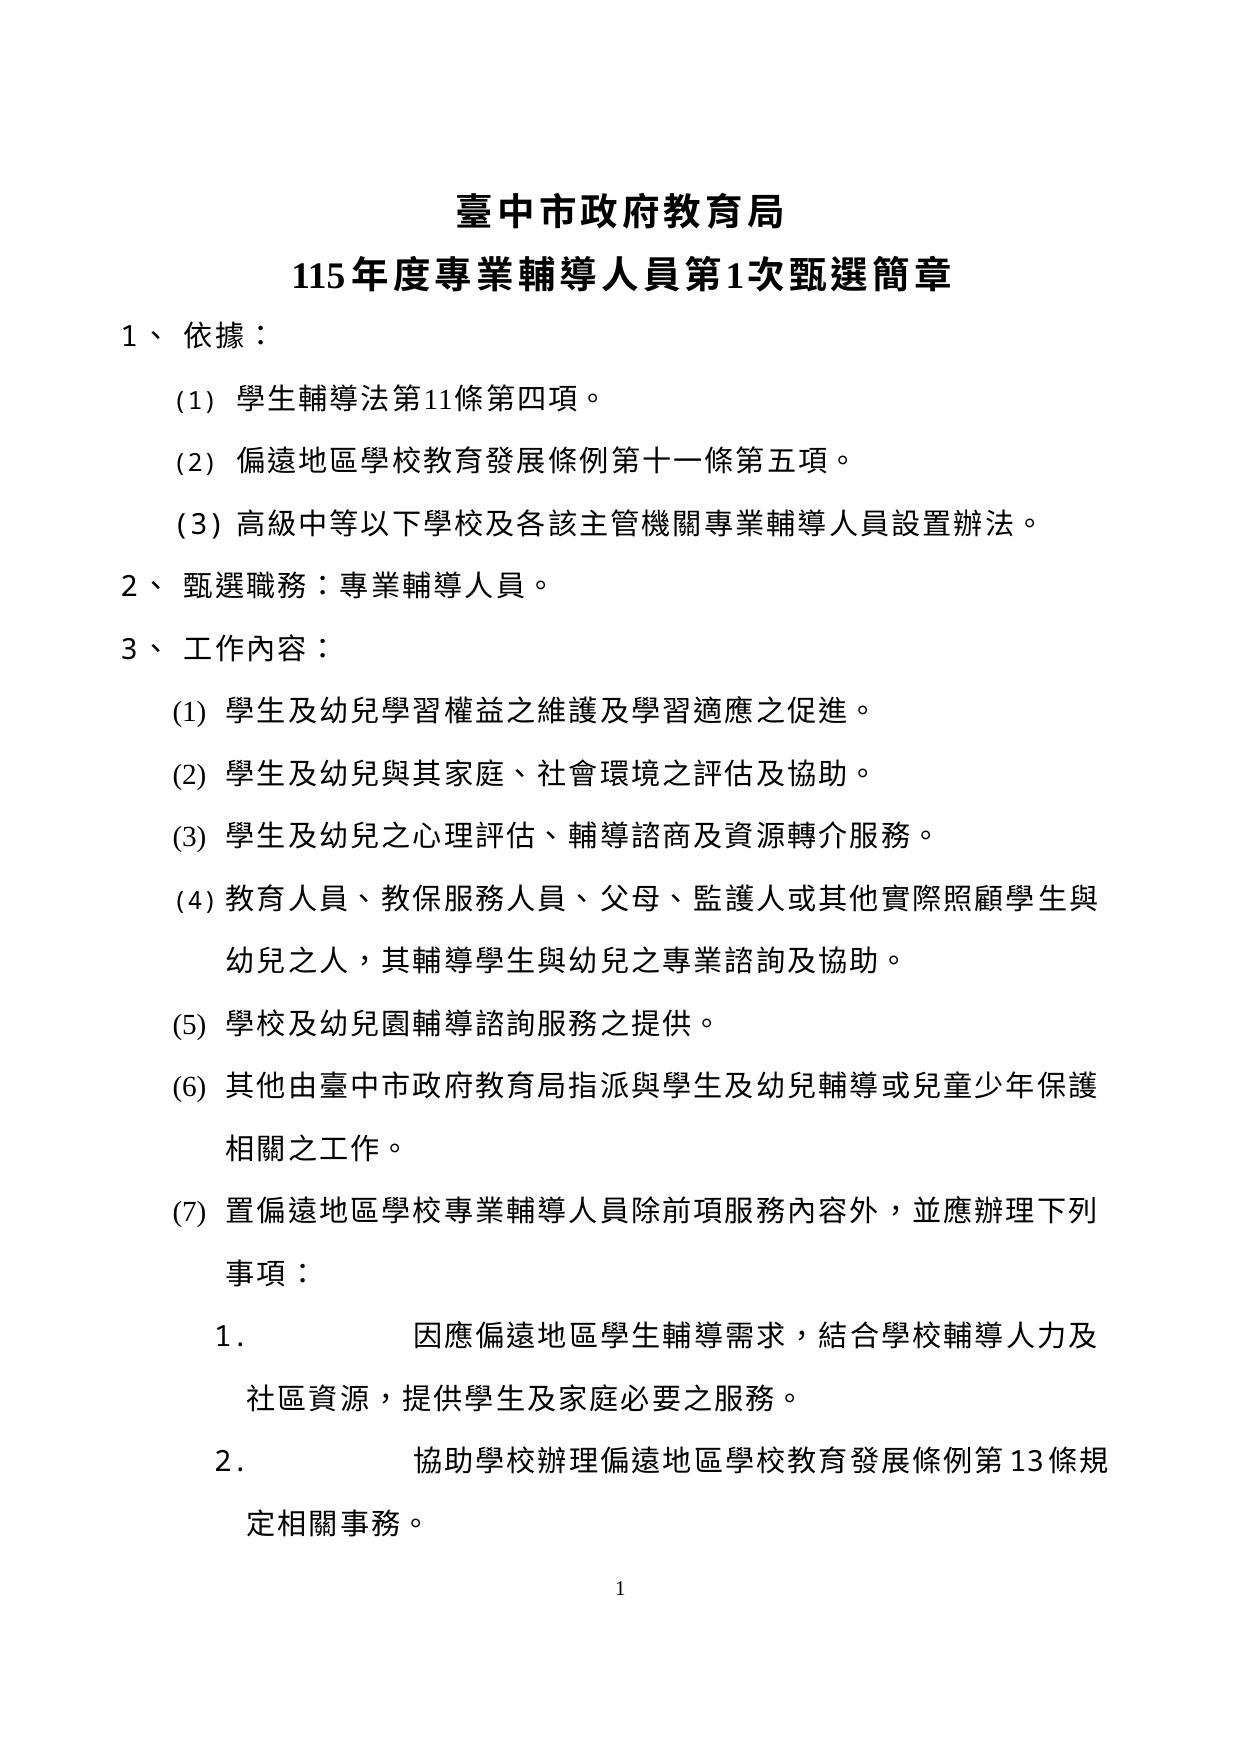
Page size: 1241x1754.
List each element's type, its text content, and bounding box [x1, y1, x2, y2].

list 學生輔導法第11條第四項。 [167, 355, 1120, 417]
text 115年度專業輔導人員第1次甄選簡章 [120, 230, 1120, 292]
list 學生及幼兒學習權益之維護及學習適應之促進。 [164, 667, 1120, 730]
list 學校及幼兒園輔導諮詢服務之提供。 [164, 980, 1120, 1042]
list 其他由臺中市政府教育局指派與學生及幼兒輔導或兒童少年保護相關之工作。 [164, 1042, 1120, 1167]
list 偏遠地區學校教育發展條例第十一條第五項。 [167, 417, 1120, 480]
list 教育人員、教保服務人員、父母、監護人或其他實際照顧學生與幼兒之人，其輔導學生與幼兒之專業諮詢及協助。 [164, 855, 1120, 980]
list 工作內容： [120, 605, 1120, 667]
list 甄選職務：專業輔導人員。 [120, 542, 1120, 605]
list 高級中等以下學校及各該主管機關專業輔導人員設置辦法。 [167, 480, 1120, 542]
list 因應偏遠地區學生輔導需求，結合學校輔導人力及社區資源，提供學生及家庭必要之服務。 [209, 1292, 1120, 1417]
text 臺中市政府教育局 [120, 167, 1120, 230]
list 置偏遠地區學校專業輔導人員除前項服務內容外，並應辦理下列事項： [164, 1167, 1120, 1292]
list 依據： [120, 292, 1120, 355]
list 學生及幼兒與其家庭、社會環境之評估及協助。 [164, 730, 1120, 792]
list 學生及幼兒之心理評估、輔導諮商及資源轉介服務。 [164, 792, 1120, 855]
list 協助學校辦理偏遠地區學校教育發展條例第13條規定相關事務。 [209, 1417, 1120, 1542]
